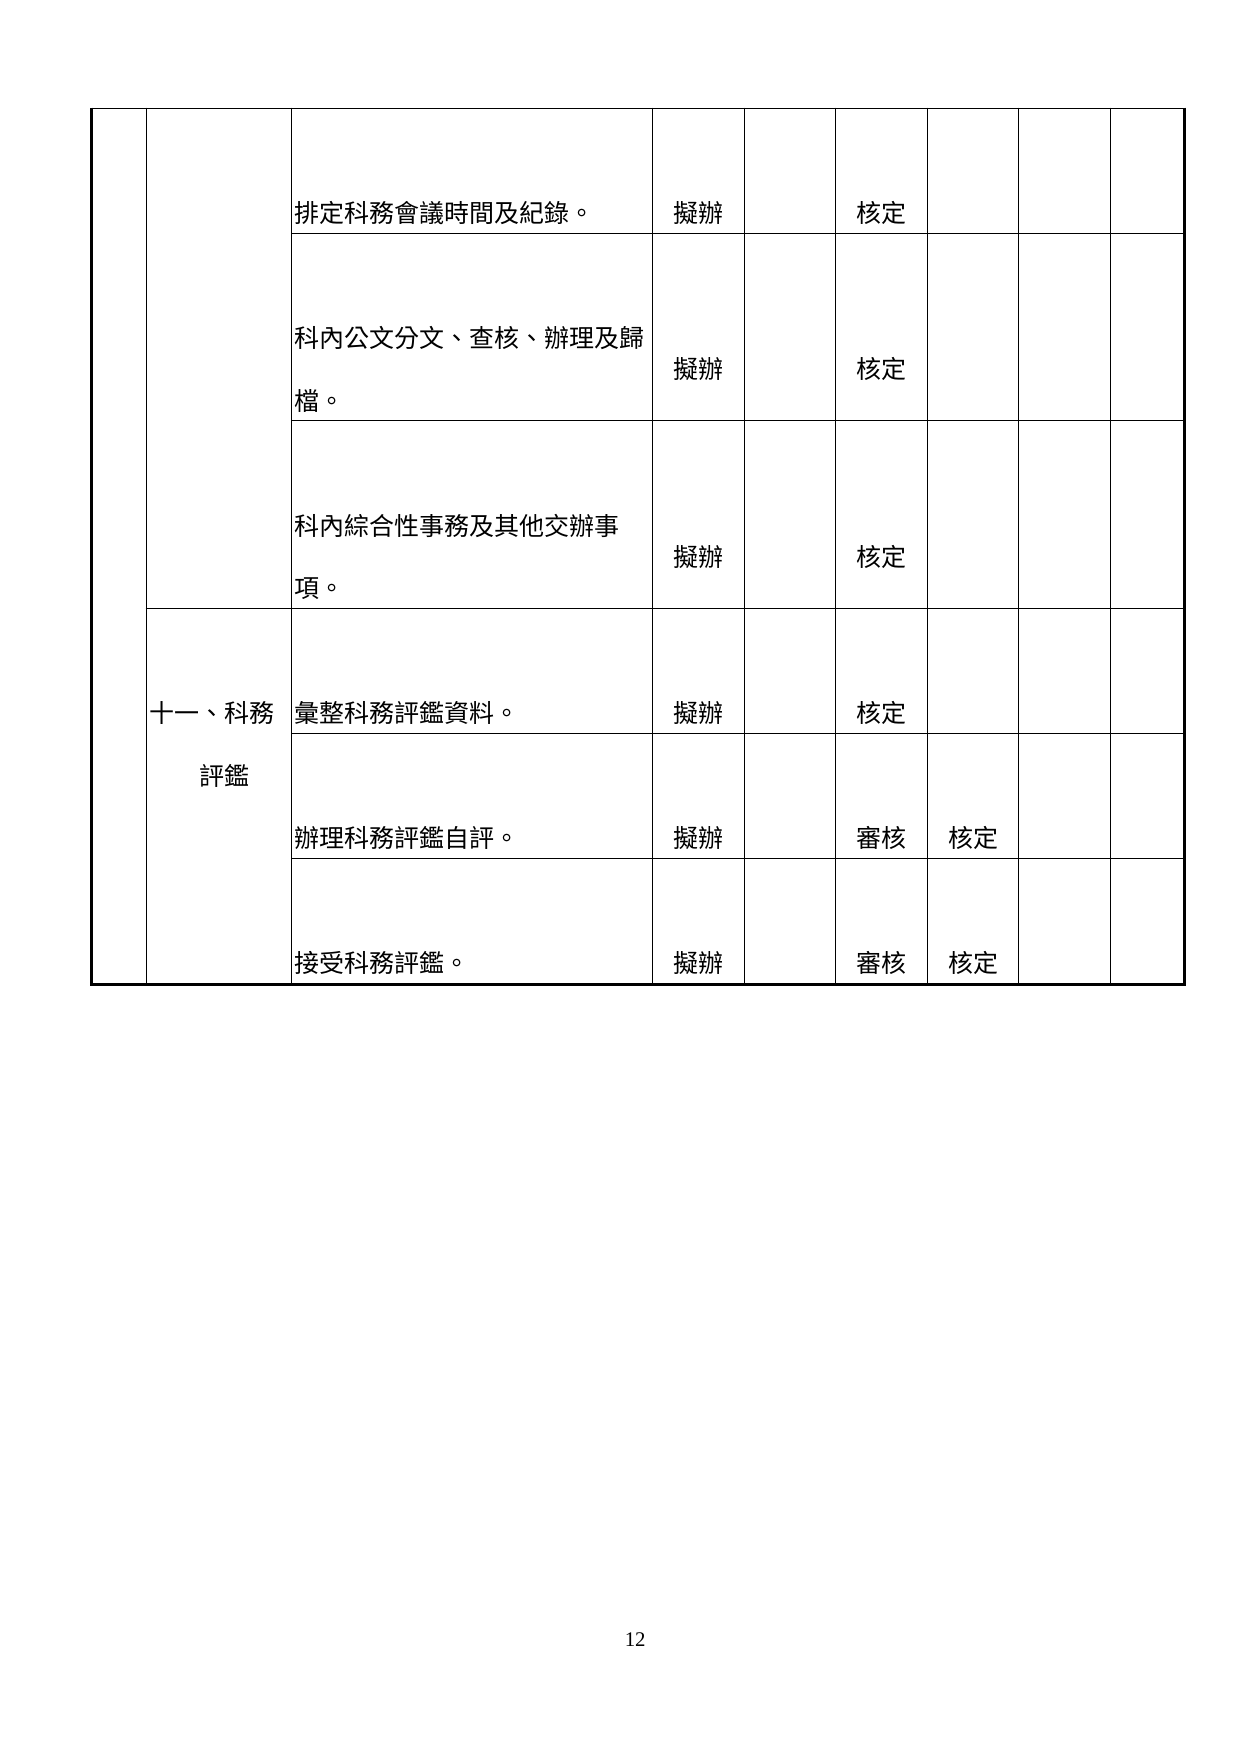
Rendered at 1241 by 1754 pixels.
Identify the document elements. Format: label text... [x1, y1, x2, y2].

table_cell 核定 [928, 734, 1018, 858]
table_cell 擬辦 [653, 234, 744, 420]
table_cell 審核 [836, 859, 927, 983]
table_cell 接受科務評鑑。 [292, 859, 652, 983]
table_cell 彙整科務評鑑資料。 [292, 609, 652, 733]
table_cell 審核 [836, 734, 927, 858]
table_cell [745, 109, 835, 233]
table_cell [1019, 609, 1110, 733]
table_cell 排定科務會議時間及紀錄。 [292, 109, 652, 233]
table_cell 核定 [836, 234, 927, 420]
table_cell [1019, 734, 1110, 858]
table_cell 核定 [928, 859, 1018, 983]
table_cell 十一、科務評鑑 [147, 609, 291, 983]
table_cell 科內公文分文、查核、辦理及歸檔。 [292, 234, 652, 420]
table_cell [147, 109, 291, 608]
table_cell [1111, 421, 1183, 608]
table_cell [1111, 734, 1183, 858]
table_cell 辦理科務評鑑自評。 [292, 734, 652, 858]
table_cell [745, 734, 835, 858]
table_cell [1019, 234, 1110, 420]
table_cell [1111, 609, 1183, 733]
table_cell 擬辦 [653, 421, 744, 608]
table_cell [1019, 859, 1110, 983]
table_cell 擬辦 [653, 109, 744, 233]
table_cell [928, 109, 1018, 233]
table_cell 核定 [836, 609, 927, 733]
table_cell [1111, 234, 1183, 420]
table_cell [93, 109, 146, 983]
table_cell [928, 421, 1018, 608]
table_cell 核定 [836, 421, 927, 608]
table_cell [928, 234, 1018, 420]
table_cell [745, 421, 835, 608]
table_cell [1019, 421, 1110, 608]
table_cell [1019, 109, 1110, 233]
table_cell 核定 [836, 109, 927, 233]
table_cell [1111, 109, 1183, 233]
table_cell [745, 859, 835, 983]
table_cell 擬辦 [653, 734, 744, 858]
table_cell 擬辦 [653, 609, 744, 733]
table_cell 擬辦 [653, 859, 744, 983]
table_cell [745, 234, 835, 420]
table_cell [928, 609, 1018, 733]
table_cell 科內綜合性事務及其他交辦事項。 [292, 421, 652, 608]
table_cell [1111, 859, 1183, 983]
table_cell [745, 609, 835, 733]
